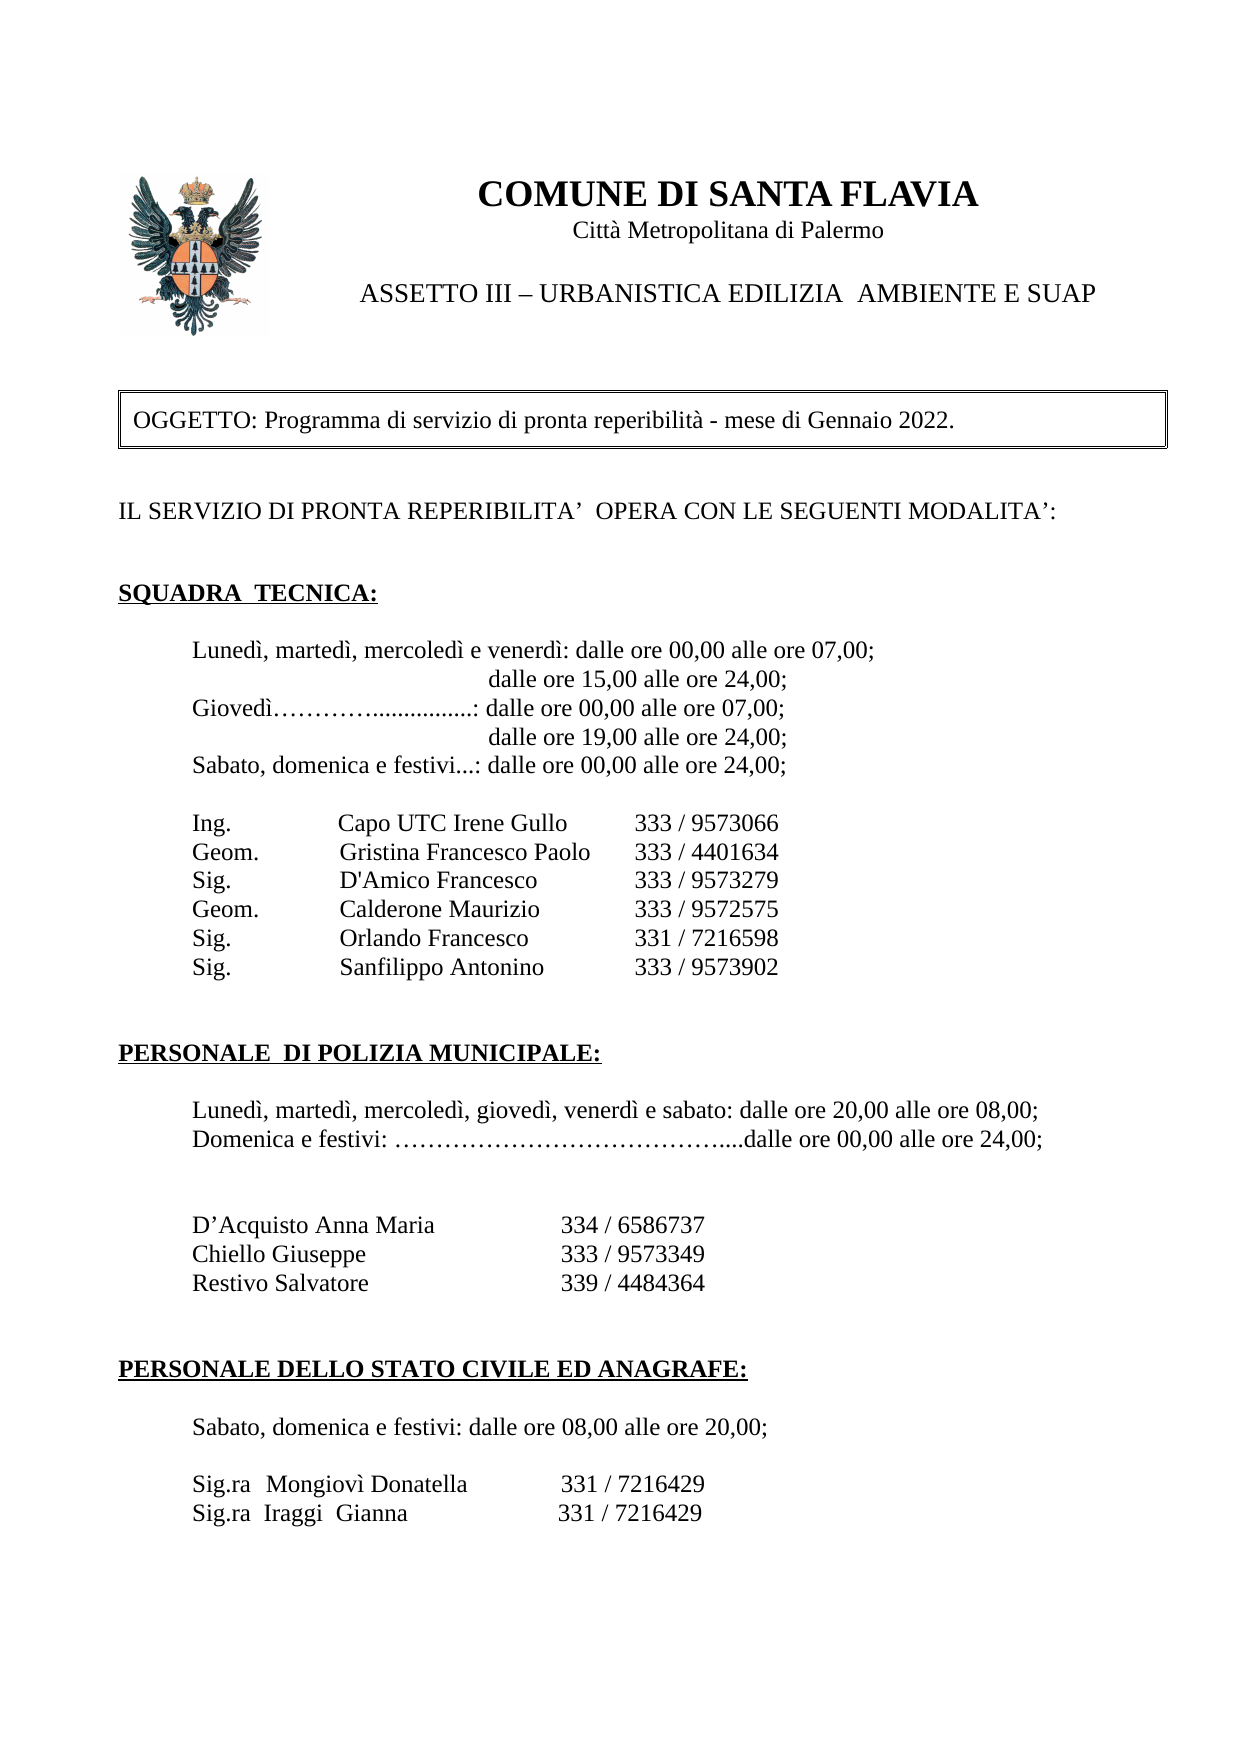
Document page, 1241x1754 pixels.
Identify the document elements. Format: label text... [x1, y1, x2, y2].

text Lunedì, martedì, mercoledì, giovedì, venerdì e sabato: dalle ore 20,00 alle ore 08,00; [118, 1096, 1167, 1124]
text Sig.ra Iraggi Gianna 331 / 7216429 [118, 1498, 1167, 1527]
text Sabato, domenica e festivi: dalle ore 08,00 alle ore 20,00; [118, 1412, 1167, 1441]
title COMUNE DI SANTA FLAVIA [118, 172, 1167, 338]
text dalle ore 15,00 alle ore 24,00; [118, 664, 1167, 693]
text Geom. Calderone Maurizio 333 / 9572575 [118, 894, 1167, 923]
text Geom. Gristina Francesco Paolo 333 / 4401634 [118, 837, 1167, 866]
text OGGETTO: Programma di servizio di pronta reperibilità - mese di Gennaio 2022. [119, 391, 1167, 448]
text Sig. Sanfilippo Antonino 333 / 9573902 [118, 952, 1167, 981]
text ASSETTO III – URBANISTICA EDILIZIA AMBIENTE E SUAP [270, 277, 1167, 308]
text Chiello Giuseppe 333 / 9573349 [118, 1239, 1167, 1268]
text Città Metropolitana di Palermo [270, 215, 1167, 244]
text PERSONALE DI POLIZIA MUNICIPALE: [118, 1038, 1167, 1067]
text Sig. D'Amico Francesco 333 / 9573279 [118, 866, 1167, 894]
text Sabato, domenica e festivi...: dalle ore 00,00 alle ore 24,00; [118, 751, 1167, 779]
text Domenica e festivi: …………………………………....dalle ore 00,00 alle ore 24,00; [118, 1124, 1167, 1153]
text Ing. Capo UTC Irene Gullo 333 / 9573066 [118, 808, 1167, 837]
text IL SERVIZIO DI PRONTA REPERIBILITA’ OPERA CON LE SEGUENTI MODALITA’: [118, 496, 1167, 525]
text PERSONALE DELLO STATO CIVILE ED ANAGRAFE: [118, 1354, 1167, 1383]
text D’Acquisto Anna Maria 334 / 6586737 [118, 1211, 1167, 1239]
text Giovedì…………................: dalle ore 00,00 alle ore 07,00; [118, 693, 1167, 722]
text Sig. Orlando Francesco 331 / 7216598 [118, 923, 1167, 952]
text Sig.ra Mongiovì Donatella 331 / 7216429 [118, 1469, 1167, 1498]
text dalle ore 19,00 alle ore 24,00; [118, 722, 1167, 751]
text SQUADRA TECNICA: [118, 578, 1167, 607]
picture [119, 173, 269, 337]
text Lunedì, martedì, mercoledì e venerdì: dalle ore 00,00 alle ore 07,00; [118, 636, 1167, 664]
text Restivo Salvatore 339 / 4484364 [118, 1268, 1167, 1297]
